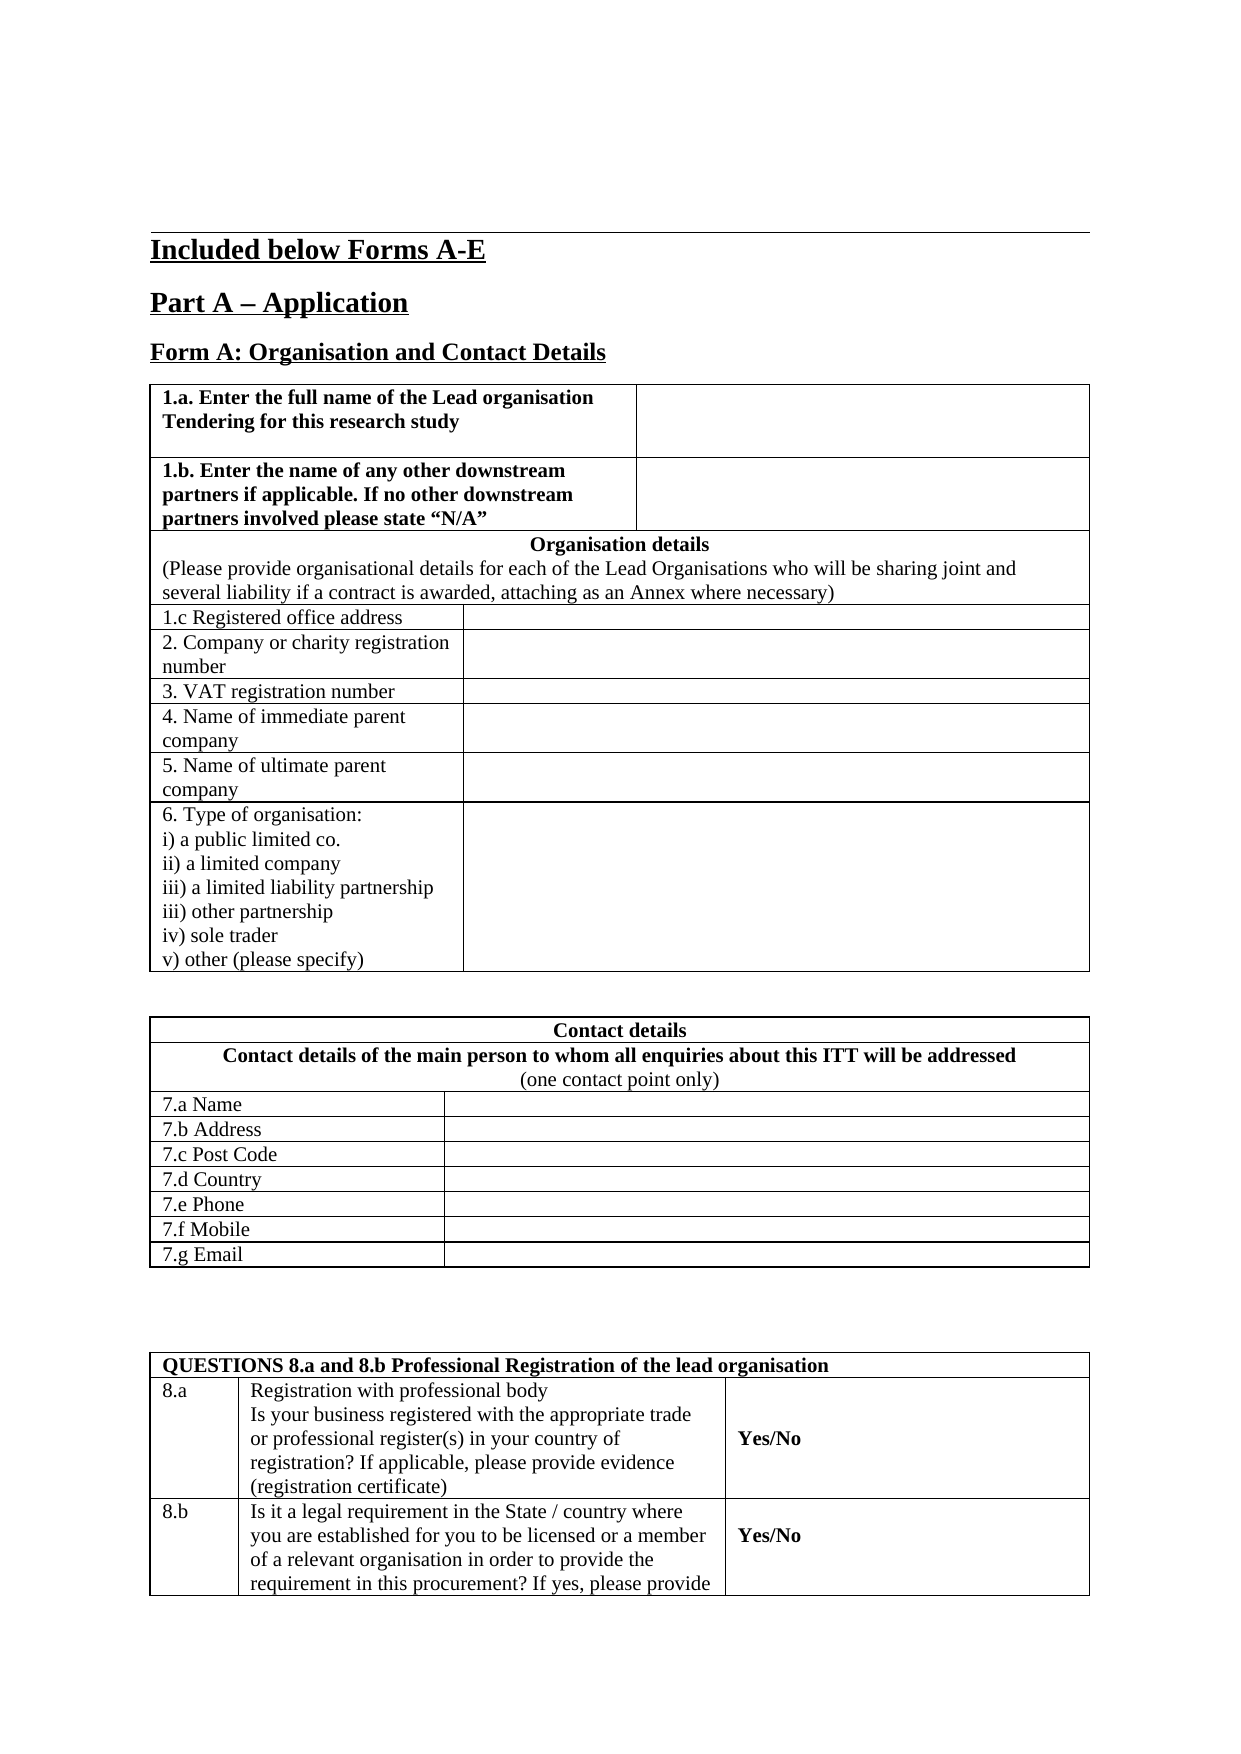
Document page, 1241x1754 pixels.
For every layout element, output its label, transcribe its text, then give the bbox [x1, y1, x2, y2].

table_cell 7.d Country [151, 1167, 444, 1191]
table_cell [445, 1117, 1089, 1141]
table_cell 1.b. Enter the name of any other downstream partners if applicable. If no other downstream partners involved please state “N/A” [151, 458, 636, 530]
table_cell Yes/No [726, 1378, 1089, 1498]
text Form A: Organisation and Contact Details [150, 337, 1090, 366]
table_cell 7.e Phone [151, 1192, 444, 1216]
table_cell 7.a Name [151, 1092, 444, 1116]
table_cell 4. Name of immediate parent company [151, 704, 463, 752]
table_cell 2. Company or charity registration number [151, 630, 463, 678]
table_cell 7.g Email [151, 1243, 444, 1266]
table_cell 7.c Post Code [151, 1142, 444, 1166]
table_header QUESTIONS 8.a and 8.b Professional Registration of the lead organisation [151, 1353, 1089, 1377]
table_cell [445, 1192, 1089, 1216]
table_cell [464, 630, 1089, 678]
table_cell Registration with professional body Is your business registered with the appropriate trade or professional register(s) in your country of registration? If applicable, please provide evidence (registration certificate) [239, 1378, 725, 1498]
table_cell [464, 803, 1089, 971]
table_cell Organisation details (Please provide organisational details for each of the Lead Organisations who will be sharing joint and several liability if a contract is awarded, attaching as an Annex where necessary) [151, 531, 1089, 604]
table_cell Is it a legal requirement in the State / country where you are established for you to be licensed or a member of a relevant organisation in order to provide the requirement in this procurement? If yes, please provide [239, 1499, 725, 1595]
table_cell 7.b Address [151, 1117, 444, 1141]
text Part A – Application [150, 285, 1090, 318]
table_cell [464, 704, 1089, 752]
table_cell Contact details of the main person to whom all enquiries about this ITT will be addressed (one contact point only) [151, 1043, 1089, 1091]
table_header 1.a. Enter the full name of the Lead organisation Tendering for this research study [151, 385, 636, 457]
table_header Contact details [151, 1018, 1089, 1042]
table_cell 8.b [151, 1499, 238, 1595]
table_cell [464, 605, 1089, 629]
table_cell [445, 1167, 1089, 1191]
text Included below Forms A-E [150, 232, 1090, 266]
table_cell 6. Type of organisation: i) a public limited co. ii) a limited company iii) a limited liability partnership iii) other partnership iv) sole trader v) other (please specify) [151, 803, 463, 971]
table_cell [445, 1217, 1089, 1241]
table_cell [464, 753, 1089, 801]
table_cell [464, 679, 1089, 703]
table_cell 5. Name of ultimate parent company [151, 753, 463, 801]
table_cell [637, 458, 1089, 530]
table_header [637, 385, 1089, 457]
table_cell 7.f Mobile [151, 1217, 444, 1241]
table_cell 3. VAT registration number [151, 679, 463, 703]
table_cell Yes/No [726, 1499, 1089, 1595]
table_cell 8.a [151, 1378, 238, 1498]
table_cell [445, 1142, 1089, 1166]
table_cell 1.c Registered office address [151, 605, 463, 629]
table_cell [445, 1092, 1089, 1116]
table_cell [445, 1243, 1089, 1266]
